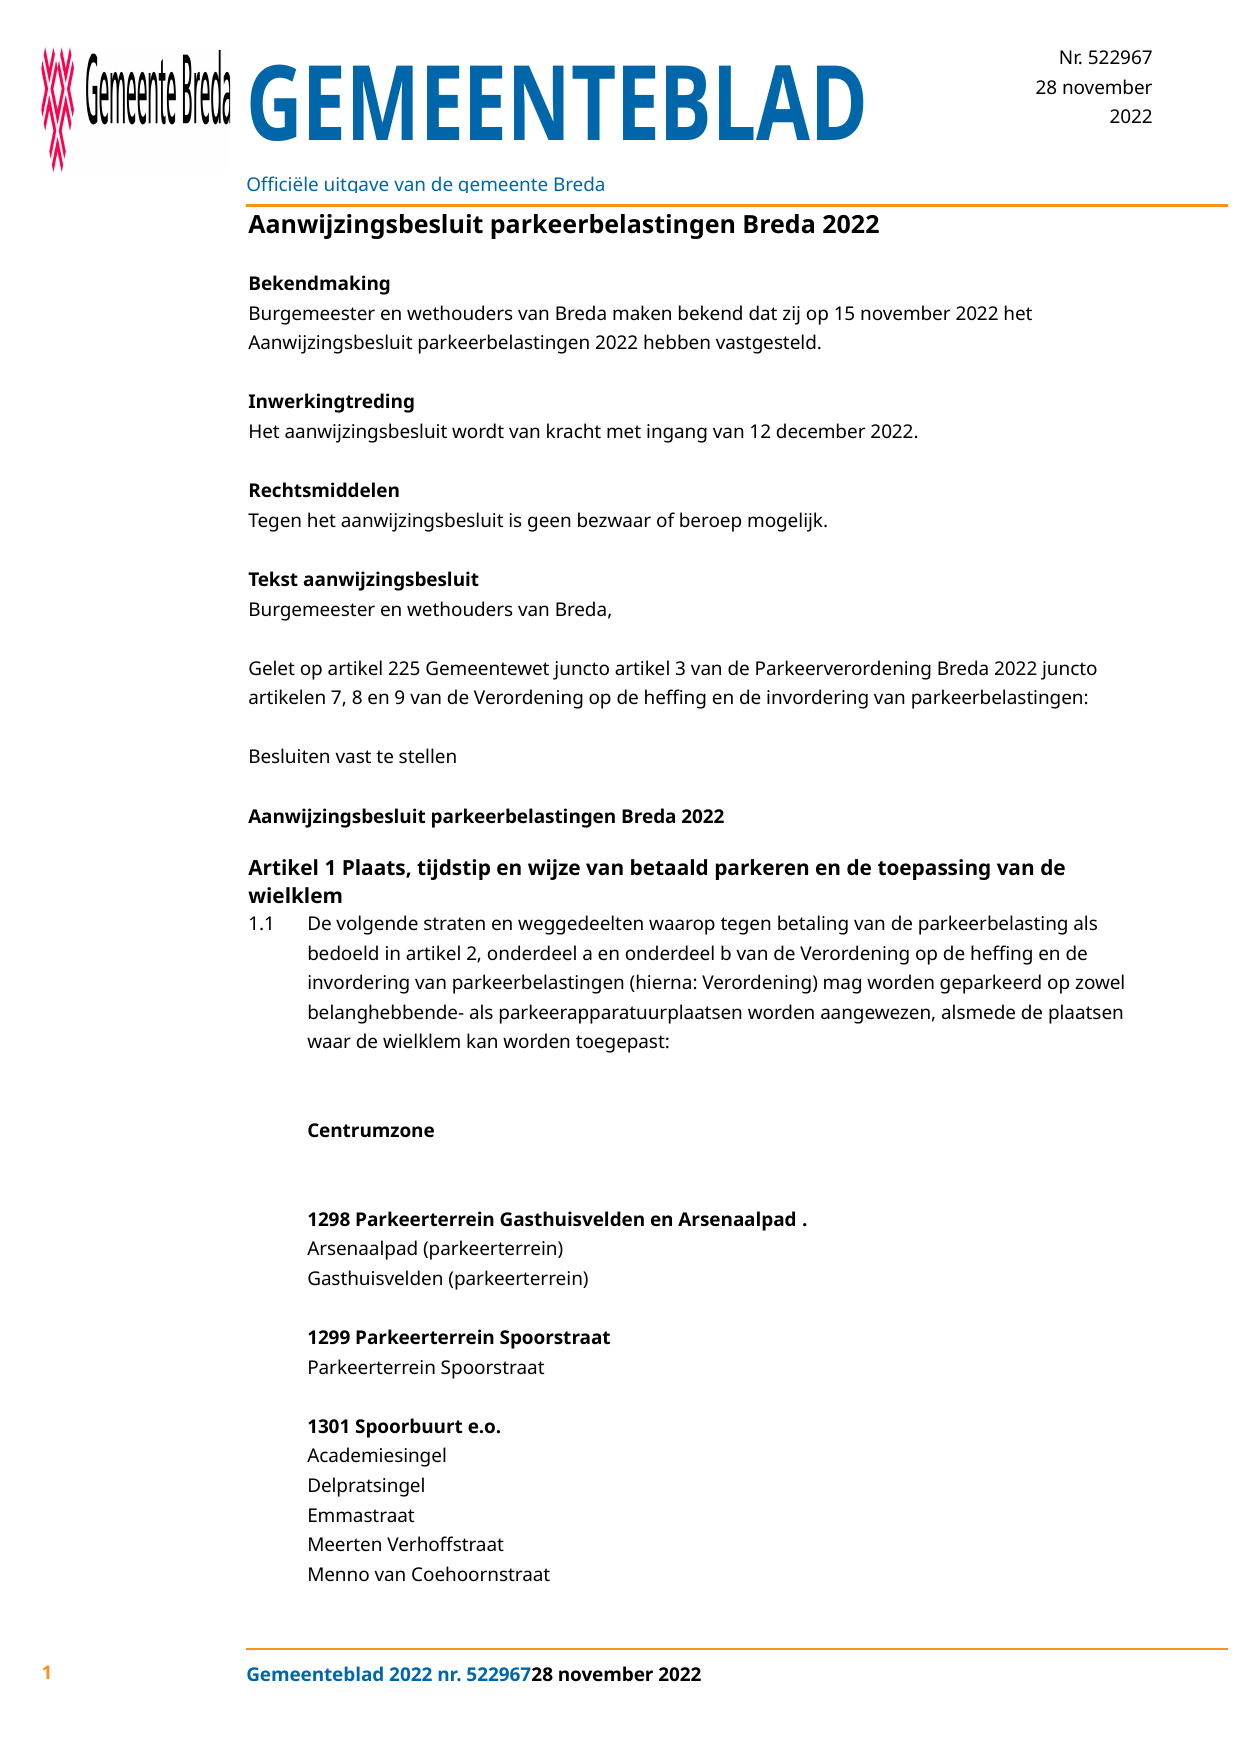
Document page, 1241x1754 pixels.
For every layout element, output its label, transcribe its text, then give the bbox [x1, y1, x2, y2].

list Academiesingel [248, 1443, 1152, 1468]
text Burgemeester en wethouders van Breda, [248, 596, 1152, 621]
text Aanwijzingsbesluit parkeerbelastingen Breda 2022 [248, 803, 1152, 828]
text Bekendmaking [248, 270, 1152, 296]
text Gelet op artikel 225 Gemeentewet juncto artikel 3 van de Parkeerverordening Breda 2022 juncto artikelen 7, 8 en 9 van de Verordening op de heffing en de invordering van parkeerbelastingen: [248, 655, 1152, 710]
list Parkeerterrein Spoorstraat [248, 1354, 1152, 1379]
list 1299 Parkeerterrein Spoorstraat [248, 1324, 1152, 1350]
text Het aanwijzingsbesluit wordt van kracht met ingang van 12 december 2022. [248, 418, 1152, 444]
text Rechtsmiddelen [248, 477, 1152, 503]
text Tekst aanwijzingsbesluit [248, 566, 1152, 592]
list 1298 Parkeerterrein Gasthuisvelden en Arsenaalpad . [248, 1206, 1152, 1232]
list De volgende straten en weggedeelten waarop tegen betaling van de parkeerbelasting als bedoeld in artikel 2, onderdeel a en onderdeel b van de Verordening op de heffing en de invordering van parkeerbelastingen (hierna: Verordening) mag worden geparkeerd op zowel belanghebbende- als parkeerapparatuurplaatsen worden aangewezen, alsmede de plaatsen waar de wielklem kan worden toegepast: [248, 910, 1152, 1054]
text Tegen het aanwijzingsbesluit is geen bezwaar of beroep mogelijk. [248, 507, 1152, 533]
text Artikel 1 Plaats, tijdstip en wijze van betaald parkeren en de toepassing van de wielklem [248, 853, 1152, 910]
list Centrumzone [248, 1117, 1152, 1143]
list Delpratsingel [248, 1472, 1152, 1498]
list Menno van Coehoornstraat [248, 1561, 1152, 1587]
text Besluiten vast te stellen [248, 744, 1152, 769]
text Aanwijzingsbesluit parkeerbelastingen Breda 2022 [248, 207, 1152, 241]
list Emmastraat [248, 1502, 1152, 1527]
text Burgemeester en wethouders van Breda maken bekend dat zij op 15 november 2022 het Aanwijzingsbesluit parkeerbelastingen 2022 hebben vastgesteld. [248, 300, 1152, 355]
picture [41, 47, 231, 172]
list Gasthuisvelden (parkeerterrein) [248, 1265, 1152, 1291]
text Inwerkingtreding [248, 389, 1152, 414]
list 1301 Spoorbuurt e.o. [248, 1413, 1152, 1439]
list Meerten Verhoffstraat [248, 1531, 1152, 1557]
list Arsenaalpad (parkeerterrein) [248, 1236, 1152, 1261]
